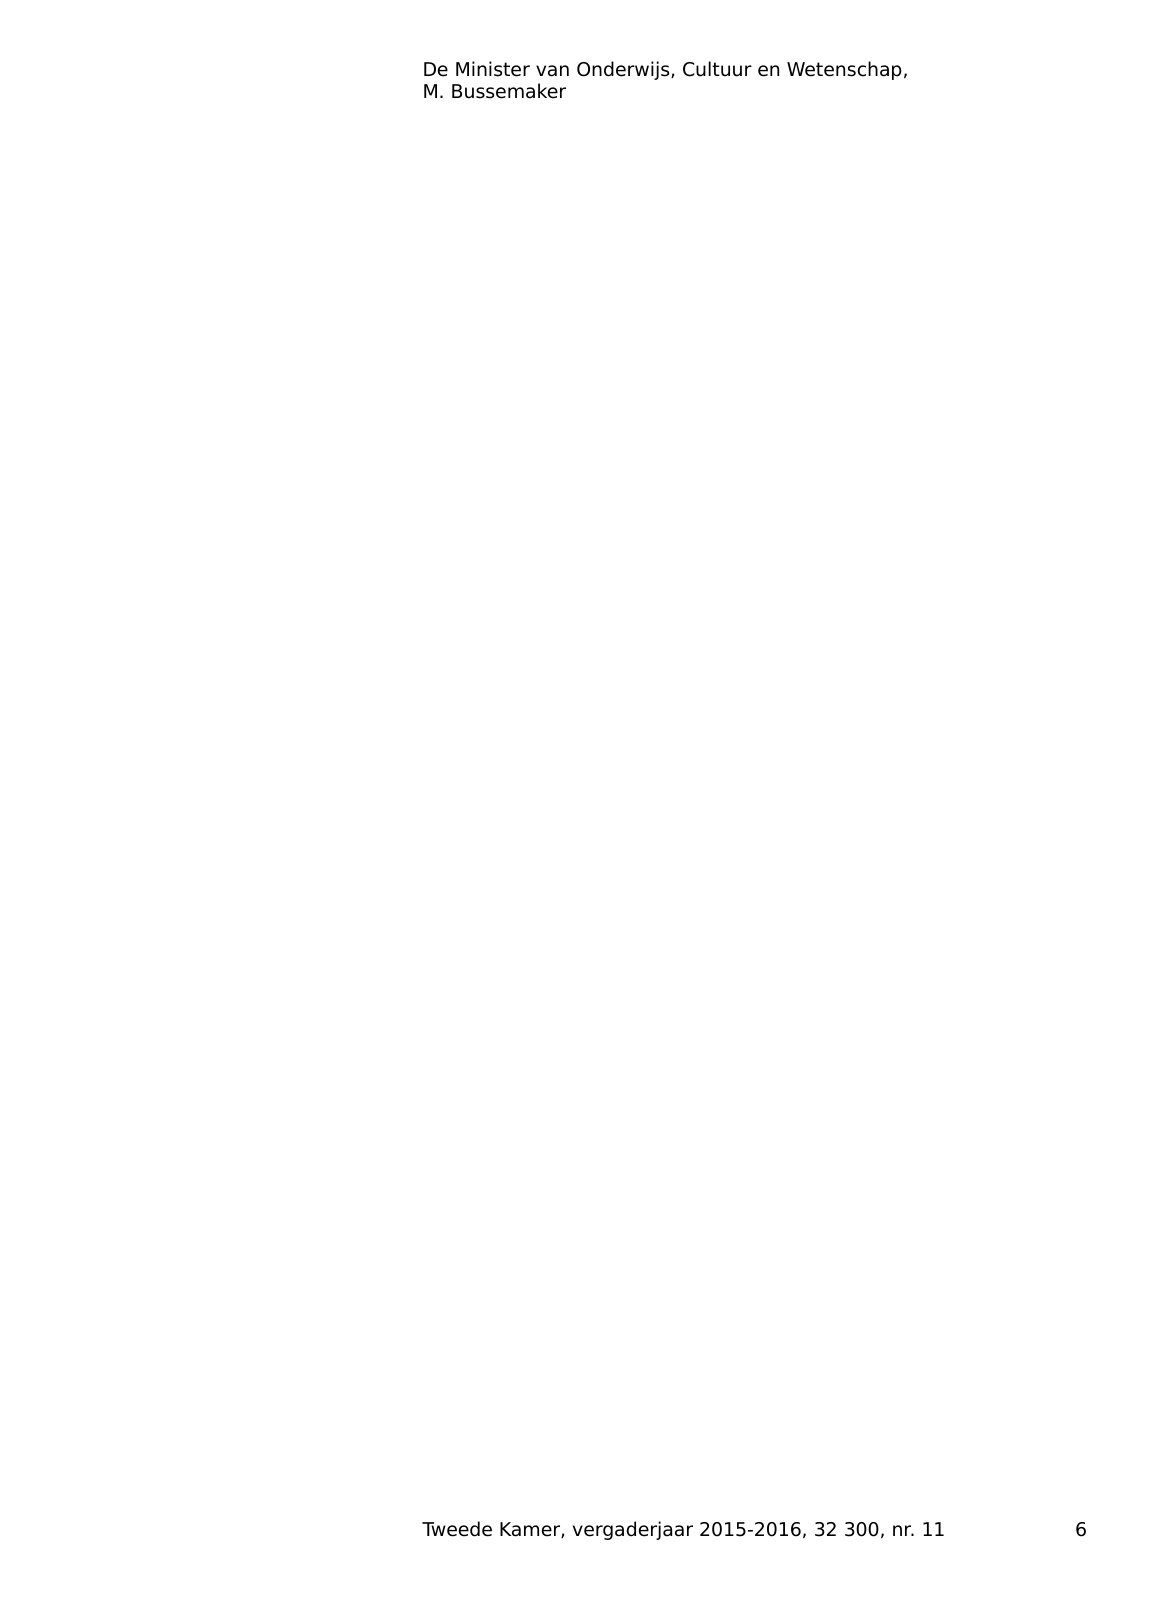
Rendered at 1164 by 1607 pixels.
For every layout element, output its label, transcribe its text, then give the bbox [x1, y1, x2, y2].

text De Minister van Onderwijs, Cultuur en Wetenschap, M. Bussemaker [422, 59, 1087, 103]
